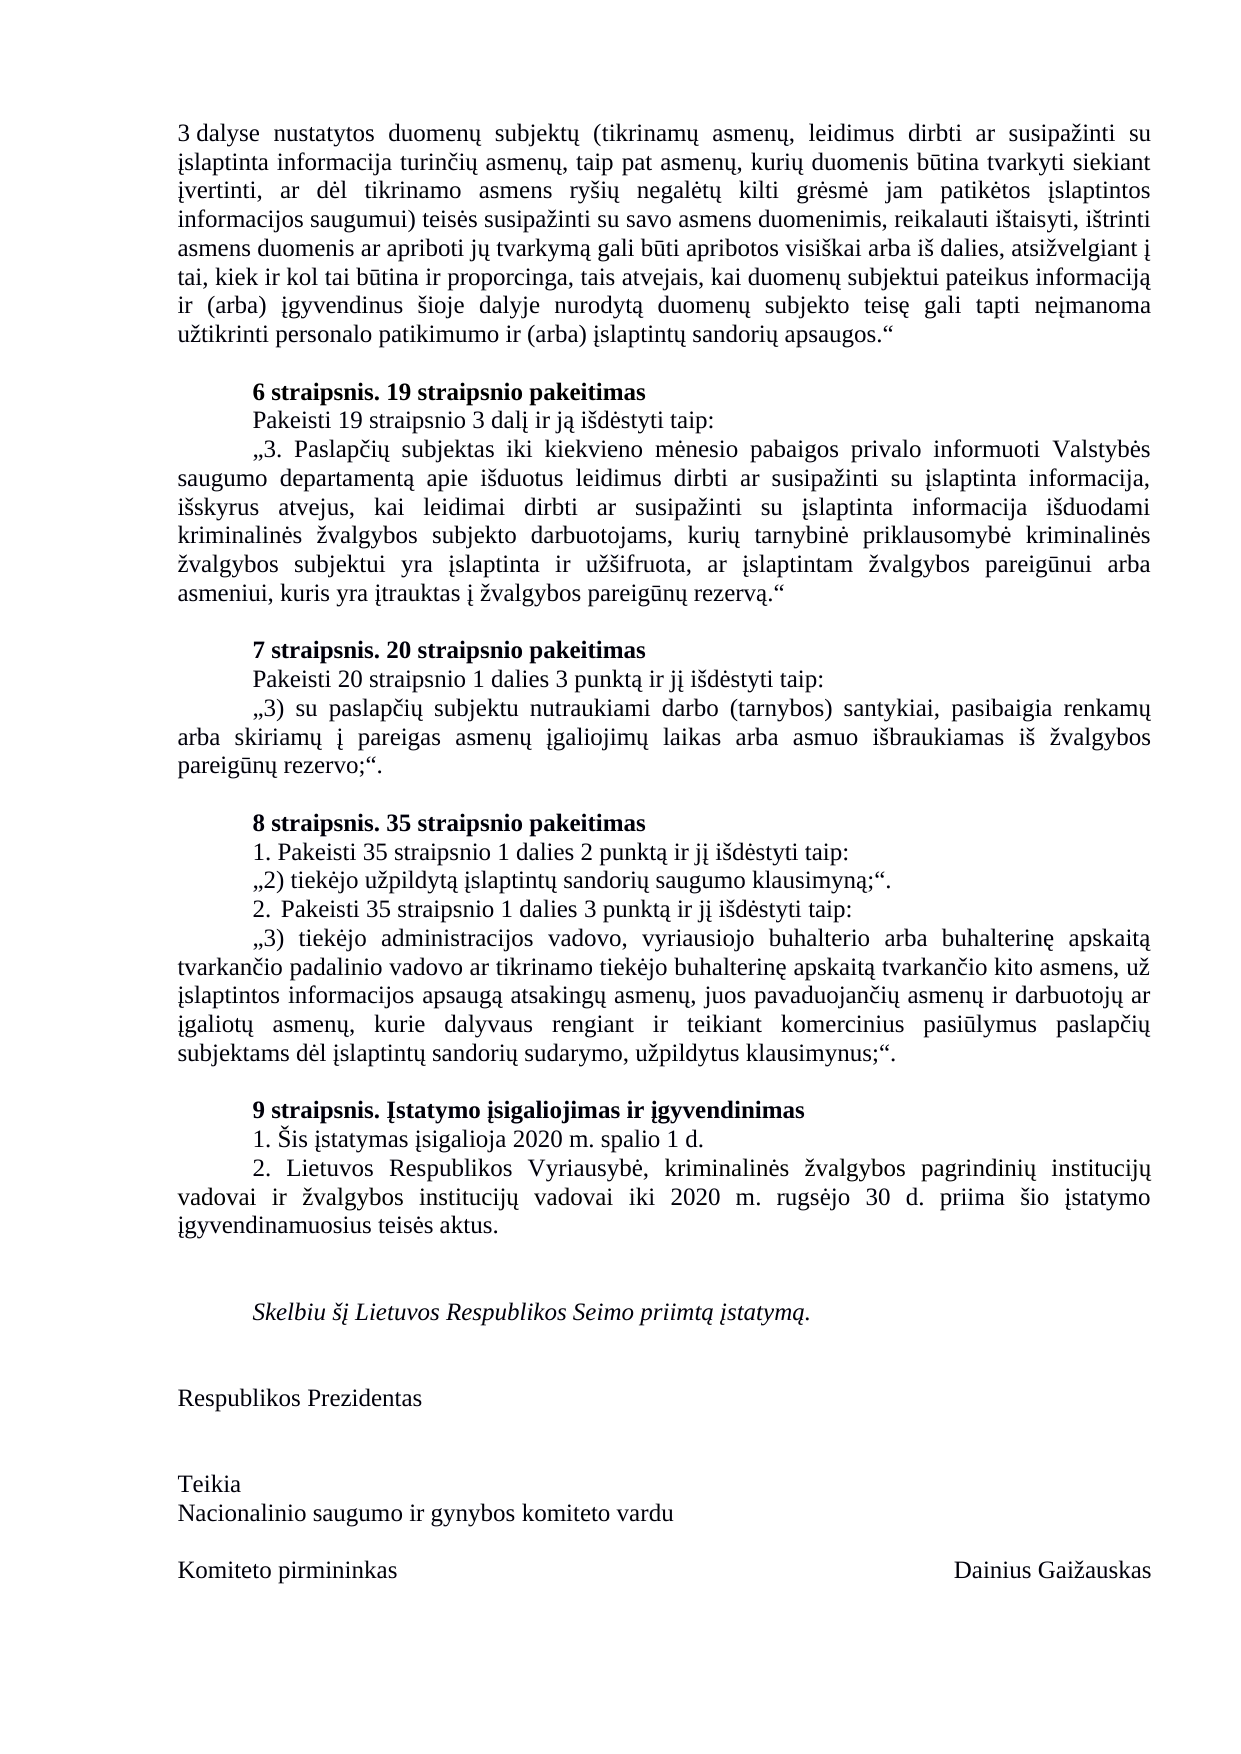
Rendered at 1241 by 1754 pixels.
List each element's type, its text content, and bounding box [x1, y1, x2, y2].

text „3) tiekėjo administracijos vadovo, vyriausiojo buhalterio arba buhalterinę apskaitą tvarkančio padalinio vadovo ar tikrinamo tiekėjo buhalterinę apskaitą tvarkančio kito asmens, už įslaptintos informacijos apsaugą atsakingų asmenų, juos pavaduojančių asmenų ir darbuotojų ar įgaliotų asmenų, kurie dalyvaus rengiant ir teikiant komercinius pasiūlymus paslapčių subjektams dėl įslaptintų sandorių sudarymo, užpildytus klausimynus;“. [177, 923, 1152, 1067]
text 1. Šis įstatymas įsigalioja 2020 m. spalio 1 d. [177, 1124, 1152, 1153]
text 9 straipsnis. Įstatymo įsigaliojimas ir įgyvendinimas [252, 1096, 1152, 1124]
text Nacionalinio saugumo ir gynybos komiteto vardu [177, 1498, 1152, 1527]
text 2. Lietuvos Respublikos Vyriausybė, kriminalinės žvalgybos pagrindinių institucijų vadovai ir žvalgybos institucijų vadovai iki 2020 m. rugsėjo 30 d. priima šio įstatymo įgyvendinamuosius teisės aktus. [177, 1153, 1152, 1239]
text 6 straipsnis. 19 straipsnio pakeitimas [177, 377, 1152, 406]
text „3. Paslapčių subjektas iki kiekvieno mėnesio pabaigos privalo informuoti Valstybės saugumo departamentą apie išduotus leidimus dirbti ar susipažinti su įslaptinta informacija, išskyrus atvejus, kai leidimai dirbti ar susipažinti su įslaptinta informacija išduodami kriminalinės žvalgybos subjekto darbuotojams, kurių tarnybinė priklausomybė kriminalinės žvalgybos subjektui yra įslaptinta ir užšifruota, ar įslaptintam žvalgybos pareigūnui arba asmeniui, kuris yra įtrauktas į žvalgybos pareigūnų rezervą.“ [177, 434, 1152, 607]
text Skelbiu šį Lietuvos Respublikos Seimo priimtą įstatymą. [177, 1297, 1152, 1326]
text „2) tiekėjo užpildytą įslaptintų sandorių saugumo klausimyną;“. [177, 866, 1152, 894]
text 8 straipsnis. 35 straipsnio pakeitimas [252, 808, 1152, 837]
text Teikia [177, 1469, 1152, 1498]
text 3 dalyse nustatytos duomenų subjektų (tikrinamų asmenų, leidimus dirbti ar susipažinti su įslaptinta informacija turinčių asmenų, taip pat asmenų, kurių duomenis būtina tvarkyti siekiant įvertinti, ar dėl tikrinamo asmens ryšių negalėtų kilti grėsmė jam patikėtos įslaptintos informacijos saugumui) teisės susipažinti su savo asmens duomenimis, reikalauti ištaisyti, ištrinti asmens duomenis ar apriboti jų tvarkymą gali būti apribotos visiškai arba iš dalies, atsižvelgiant į tai, kiek ir kol tai būtina ir proporcinga, tais atvejais, kai duomenų subjektui pateikus informaciją ir (arba) įgyvendinus šioje dalyje nurodytą duomenų subjekto teisę gali tapti neįmanoma užtikrinti personalo patikimumo ir (arba) įslaptintų sandorių apsaugos.“ [177, 118, 1152, 348]
text „3) su paslapčių subjektu nutraukiami darbo (tarnybos) santykiai, pasibaigia renkamų arba skiriamų į pareigas asmenų įgaliojimų laikas arba asmuo išbraukiamas iš žvalgybos pareigūnų rezervo;“. [177, 693, 1152, 779]
text 1. Pakeisti 35 straipsnio 1 dalies 2 punktą ir jį išdėstyti taip: [252, 837, 1152, 866]
text Pakeisti 19 straipsnio 3 dalį ir ją išdėstyti taip: [177, 406, 1152, 434]
text 7 straipsnis. 20 straipsnio pakeitimas [177, 636, 1152, 664]
text Respublikos Prezidentas [177, 1383, 1152, 1412]
text Pakeisti 20 straipsnio 1 dalies 3 punktą ir jį išdėstyti taip: [177, 664, 1152, 693]
text 2. Pakeisti 35 straipsnio 1 dalies 3 punktą ir jį išdėstyti taip: [252, 894, 1152, 923]
text Komiteto pirmininkas Dainius Gaižauskas [177, 1556, 1152, 1584]
